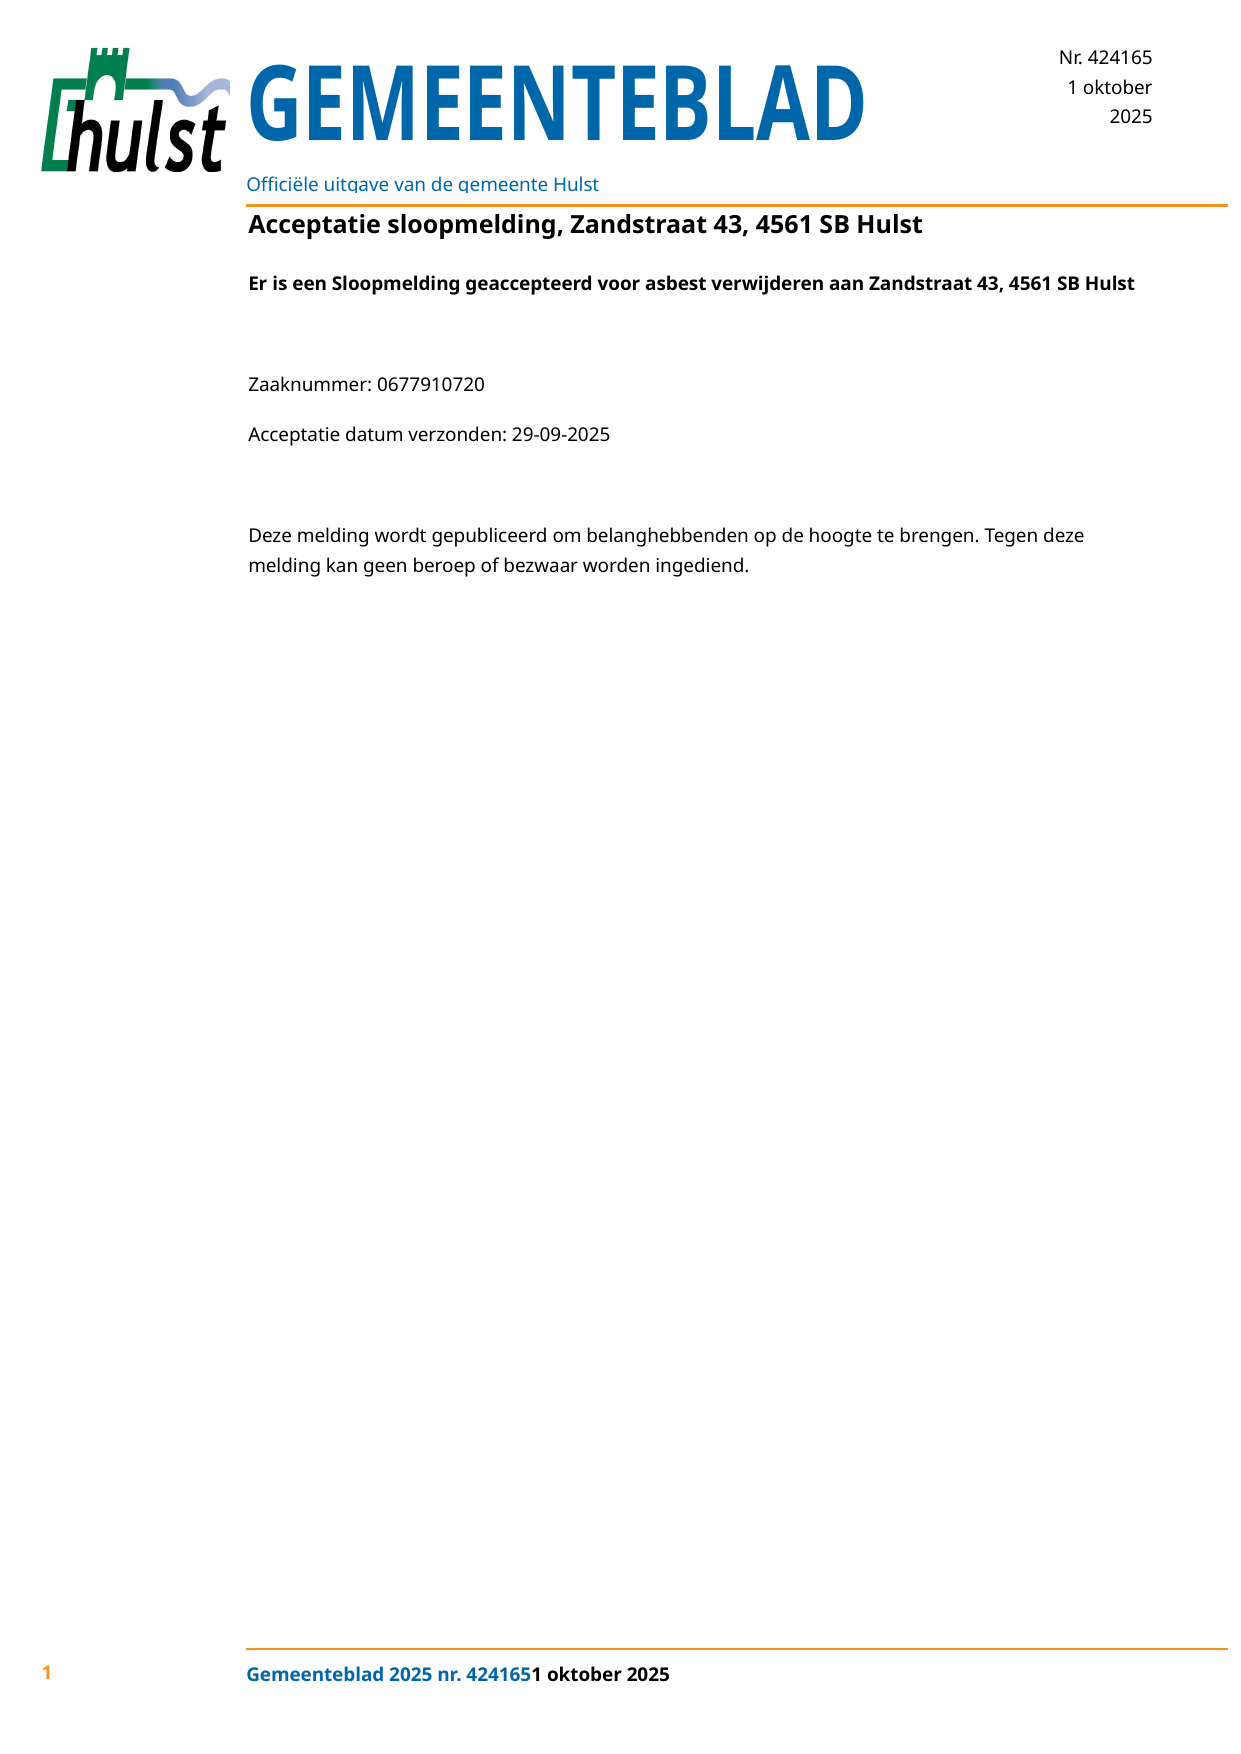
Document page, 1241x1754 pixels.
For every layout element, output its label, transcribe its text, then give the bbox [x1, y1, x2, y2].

text Acceptatie datum verzonden: 29-09-2025 [248, 422, 1152, 447]
text Er is een Sloopmelding geaccepteerd voor asbest verwijderen aan Zandstraat 43, 4561 SB Hulst [248, 270, 1152, 296]
text Acceptatie sloopmelding, Zandstraat 43, 4561 SB Hulst [248, 207, 1152, 241]
text Deze melding wordt gepubliceerd om belanghebbenden op de hoogte te brengen. Tegen deze melding kan geen beroep of bezwaar worden ingediend. [248, 522, 1152, 578]
picture [41, 47, 231, 172]
text Zaaknummer: 0677910720 [248, 371, 1152, 397]
